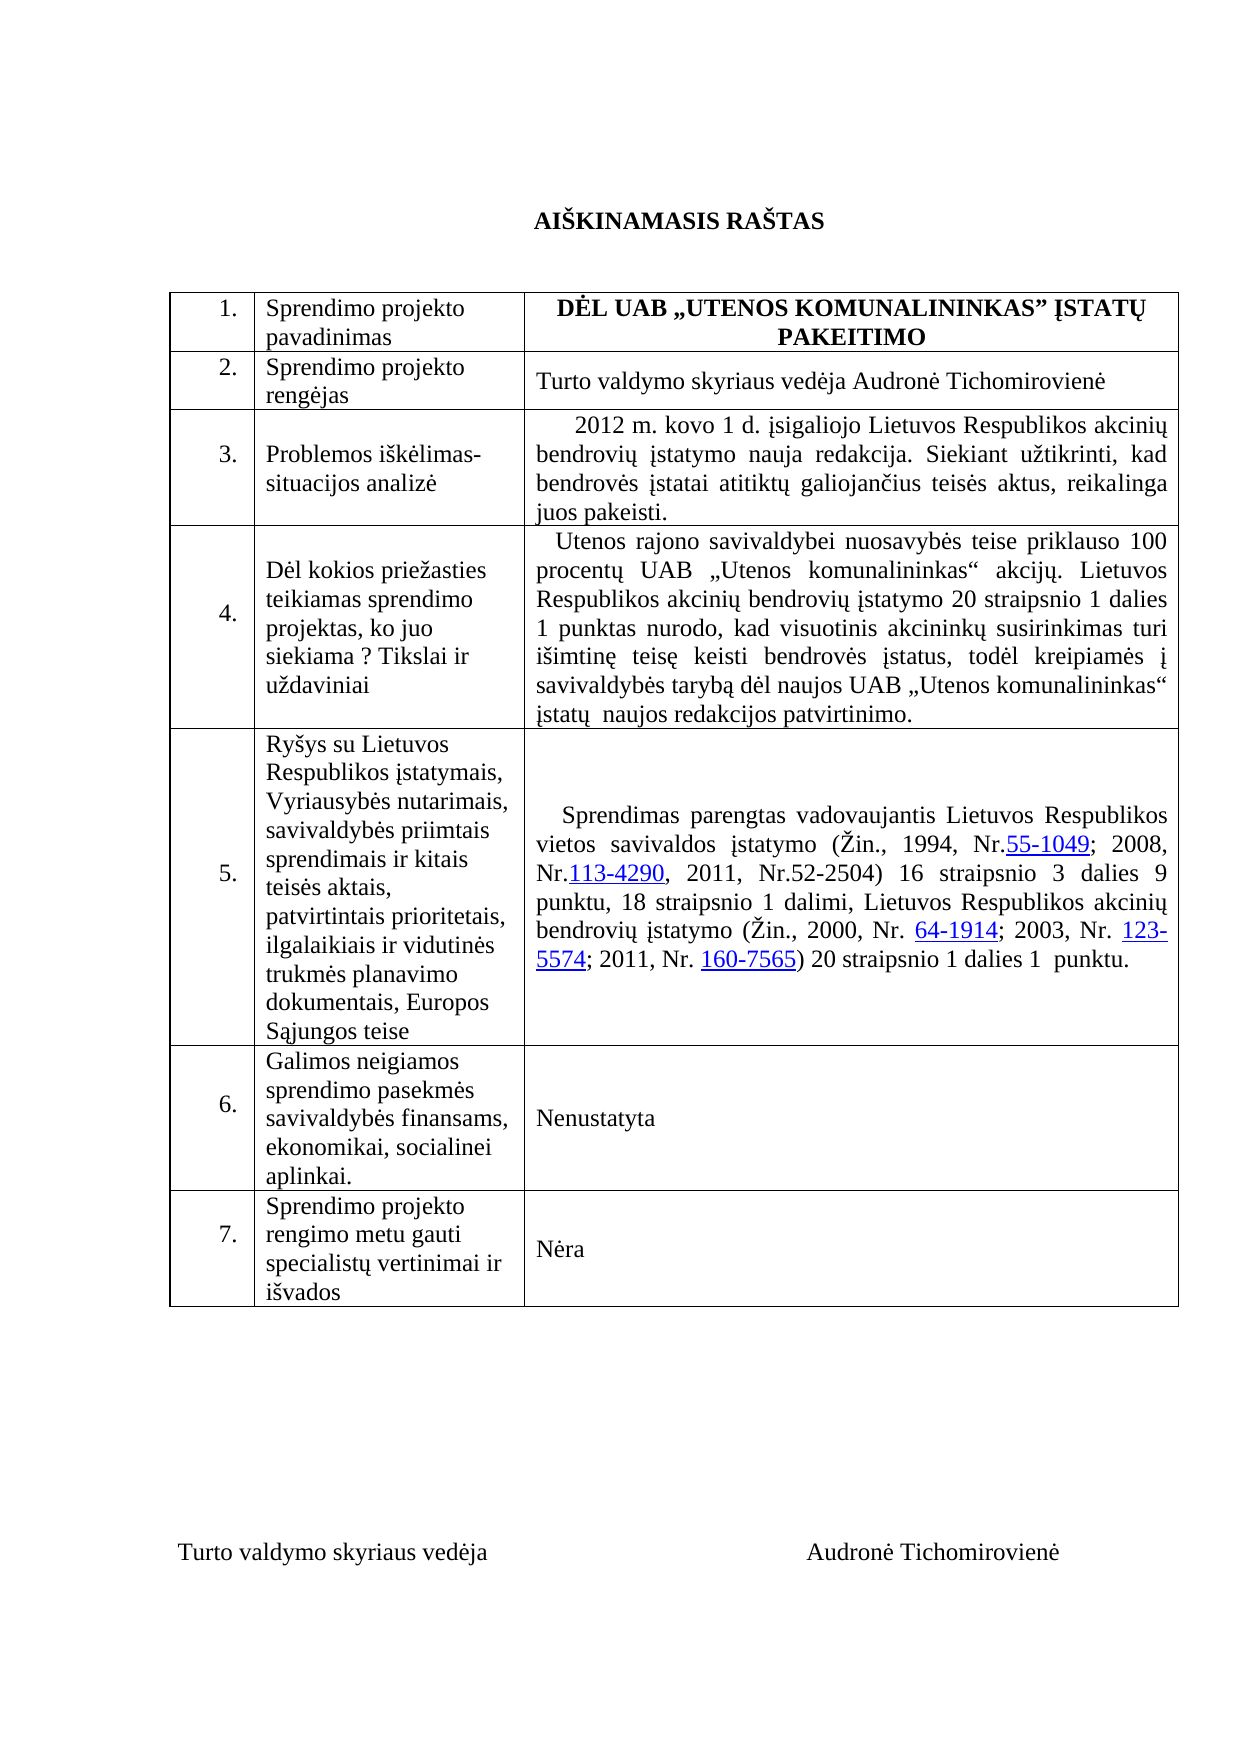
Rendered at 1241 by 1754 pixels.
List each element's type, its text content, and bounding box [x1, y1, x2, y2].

table_cell Nenustatyta [525, 1046, 1178, 1190]
table_cell Sprendimo projekto rengėjas [255, 352, 524, 409]
table_cell Utenos rajono savivaldybei nuosavybės teise priklauso 100 procentų UAB „Utenos komunalininkas“ akcijų. Lietuvos Respublikos akcinių bendrovių įstatymo 20 straipsnio 1 dalies 1 punktas nurodo, kad visuotinis akcininkų susirinkimas turi išimtinę teisę keisti bendrovės įstatus, todėl kreipiamės į savivaldybės tarybą dėl naujos UAB „Utenos komunalininkas“ įstatų naujos redakcijos patvirtinimo. [525, 526, 1178, 728]
table_cell Ryšys su Lietuvos Respublikos įstatymais, Vyriausybės nutarimais, savivaldybės priimtais sprendimais ir kitais teisės aktais, patvirtintais prioritetais, ilgalaikiais ir vidutinės trukmės planavimo dokumentais, Europos Sąjungos teise [255, 729, 524, 1045]
table_cell 5. [171, 729, 254, 1045]
table_cell Sprendimas parengtas vadovaujantis Lietuvos Respublikos vietos savivaldos įstatymo (Žin., 1994, Nr.55-1049; 2008, Nr.113-4290, 2011, Nr.52-2504) 16 straipsnio 3 dalies 9 punktu, 18 straipsnio 1 dalimi, Lietuvos Respublikos akcinių bendrovių įstatymo (Žin., 2000, Nr. 64-1914; 2003, Nr. 123-5574; 2011, Nr. 160-7565) 20 straipsnio 1 dalies 1 punktu. [525, 729, 1178, 1045]
table_cell Problemos iškėlimas-situacijos analizė [255, 410, 524, 525]
table_cell Nėra [525, 1191, 1178, 1306]
table_header DĖL UAB „UTENOS KOMUNALININKAS” ĮSTATŲ PAKEITIMO [525, 293, 1178, 351]
table_cell Sprendimo projekto rengimo metu gauti specialistų vertinimai ir išvados [255, 1191, 524, 1306]
text Turto valdymo skyriaus vedėja Audronė Tichomirovienė [177, 1537, 1181, 1566]
table_header 1. [171, 293, 254, 351]
table_cell 6. [171, 1046, 254, 1190]
table_cell Dėl kokios priežasties teikiamas sprendimo projektas, ko juo siekiama ? Tikslai ir uždaviniai [255, 526, 524, 728]
table_cell Galimos neigiamos sprendimo pasekmės savivaldybės finansams, ekonomikai, socialinei aplinkai. [255, 1046, 524, 1190]
table_cell 7. [171, 1191, 254, 1306]
table_cell 3. [171, 410, 254, 525]
table_cell 2012 m. kovo 1 d. įsigaliojo Lietuvos Respublikos akcinių bendrovių įstatymo nauja redakcija. Siekiant užtikrinti, kad bendrovės įstatai atitiktų galiojančius teisės aktus, reikalinga juos pakeisti. [525, 410, 1178, 525]
table_cell 2. [171, 352, 254, 409]
table_cell Turto valdymo skyriaus vedėja Audronė Tichomirovienė [525, 352, 1178, 409]
table_header Sprendimo projekto pavadinimas [255, 293, 524, 351]
text AIŠKINAMASIS RAŠTAS [177, 206, 1181, 235]
table_cell 4. [171, 526, 254, 728]
